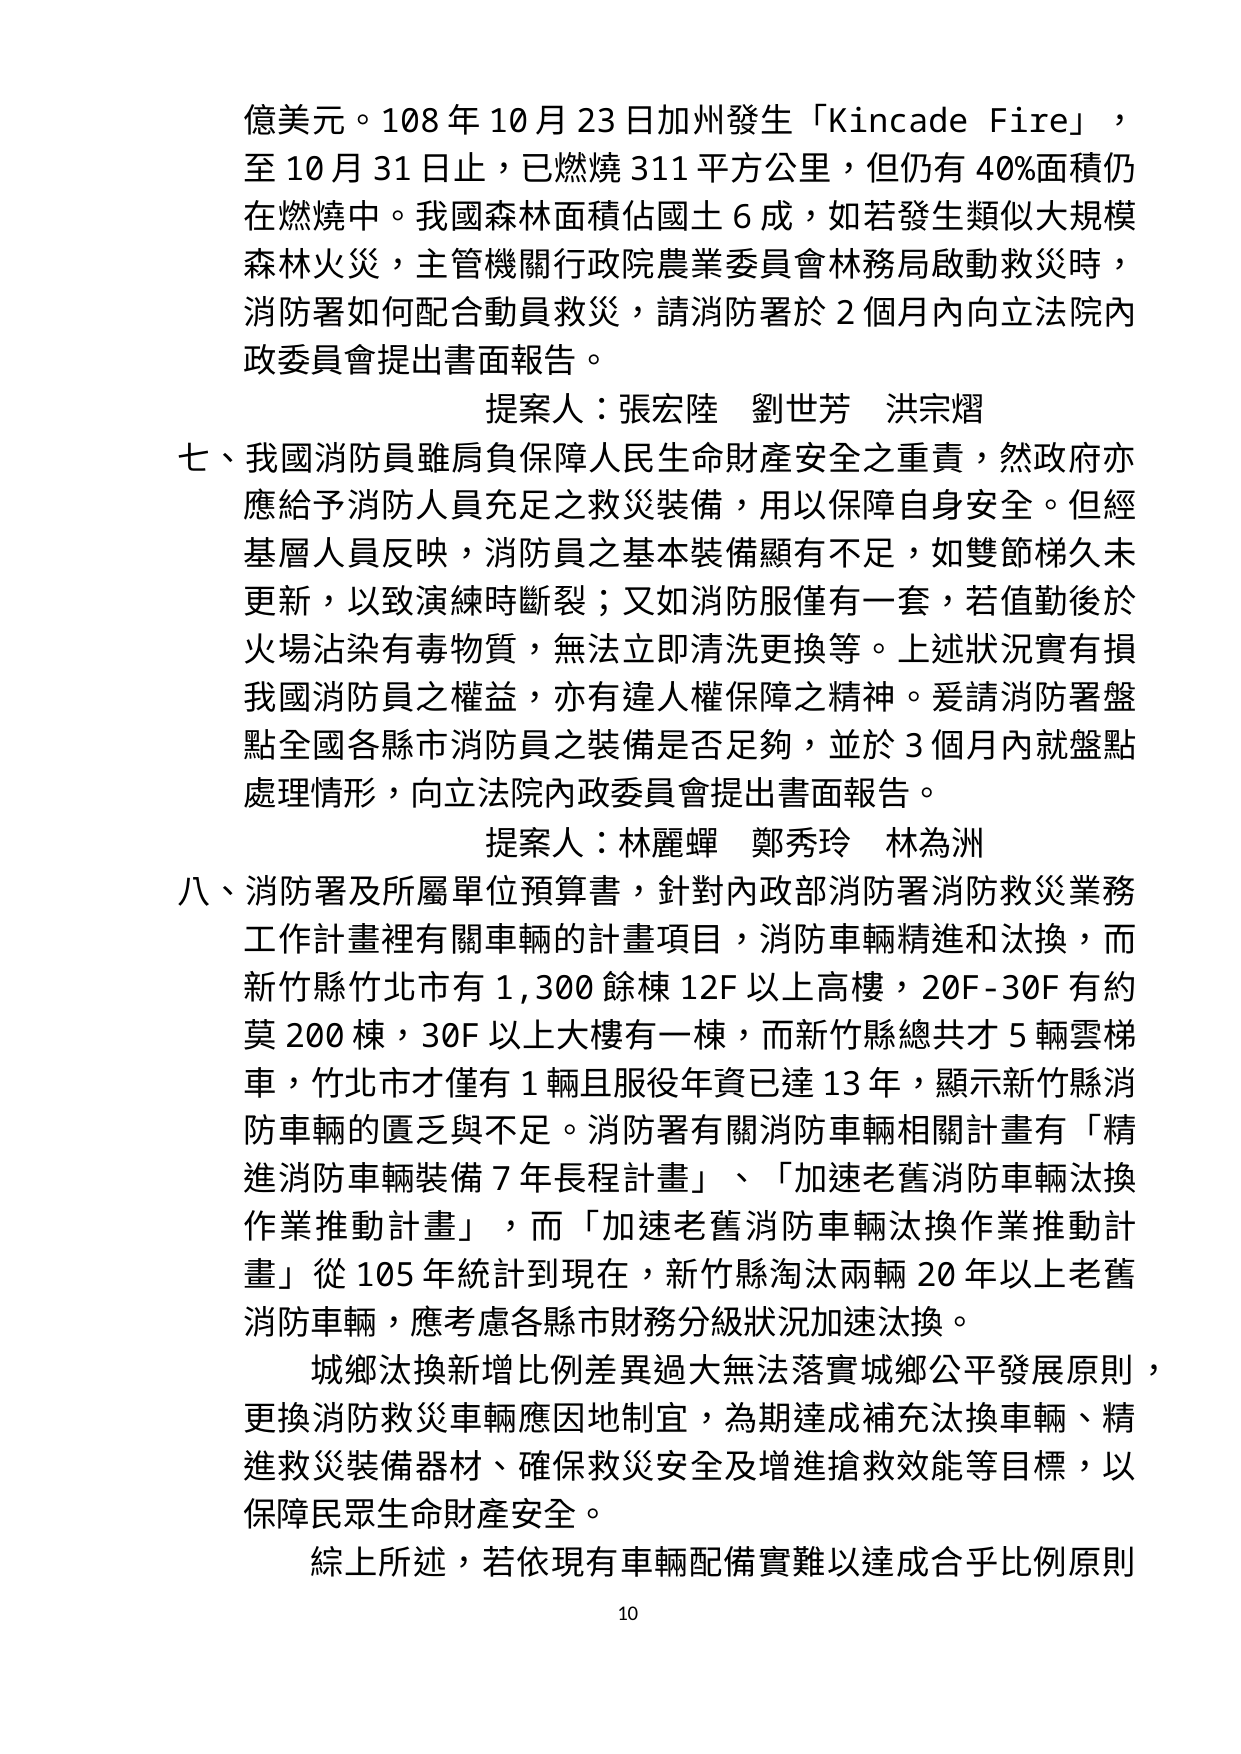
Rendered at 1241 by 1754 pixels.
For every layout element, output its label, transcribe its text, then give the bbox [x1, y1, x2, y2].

text 城鄉汰換新增比例差異過大無法落實城鄉公平發展原則，更換消防救災車輛應因地制宜，為期達成補充汰換車輛、精進救災裝備器材、確保救災安全及增進搶救效能等目標，以保障民眾生命財產安全。 [243, 1344, 1137, 1536]
text 提案人：林麗蟬 鄭秀玲 林為洲 [118, 815, 1138, 865]
text 七、我國消防員雖肩負保障人民生命財產安全之重責，然政府亦應給予消防人員充足之救災裝備，用以保障自身安全。但經基層人員反映，消防員之基本裝備顯有不足，如雙節梯久未更新，以致演練時斷裂；又如消防服僅有一套，若值勤後於火場沾染有毒物質，無法立即清洗更換等。上述狀況實有損我國消防員之權益，亦有違人權保障之精神。爰請消防署盤點全國各縣市消防員之裝備是否足夠，並於3個月內就盤點處理情形，向立法院內政委員會提出書面報告。 [177, 432, 1137, 815]
text 八、消防署及所屬單位預算書，針對內政部消防署消防救災業務工作計畫裡有關車輛的計畫項目，消防車輛精進和汰換，而新竹縣竹北市有1,300餘棟12F以上高樓，20F-30F有約莫200棟，30F以上大樓有一棟，而新竹縣總共才5輛雲梯車，竹北市才僅有1輛且服役年資已達13年，顯示新竹縣消防車輛的匱乏與不足。消防署有關消防車輛相關計畫有「精進消防車輛裝備7年長程計畫」、「加速老舊消防車輛汰換作業推動計畫」，而「加速老舊消防車輛汰換作業推動計畫」從105年統計到現在，新竹縣淘汰兩輛20年以上老舊消防車輛，應考慮各縣市財務分級狀況加速汰換。 [177, 865, 1137, 1344]
text 提案人：張宏陸 劉世芳 洪宗熠 [118, 382, 1138, 432]
text 億美元。108年10月23日加州發生「Kincade Fire」，至10月31日止，已燃燒311平方公里，但仍有40%面積仍在燃燒中。我國森林面積佔國土6成，如若發生類似大規模森林火災，主管機關行政院農業委員會林務局啟動救災時，消防署如何配合動員救災，請消防署於2個月內向立法院內政委員會提出書面報告。 [177, 94, 1137, 382]
text 綜上所述，若依現有車輛配備實難以達成合乎比例原則 [243, 1536, 1137, 1584]
